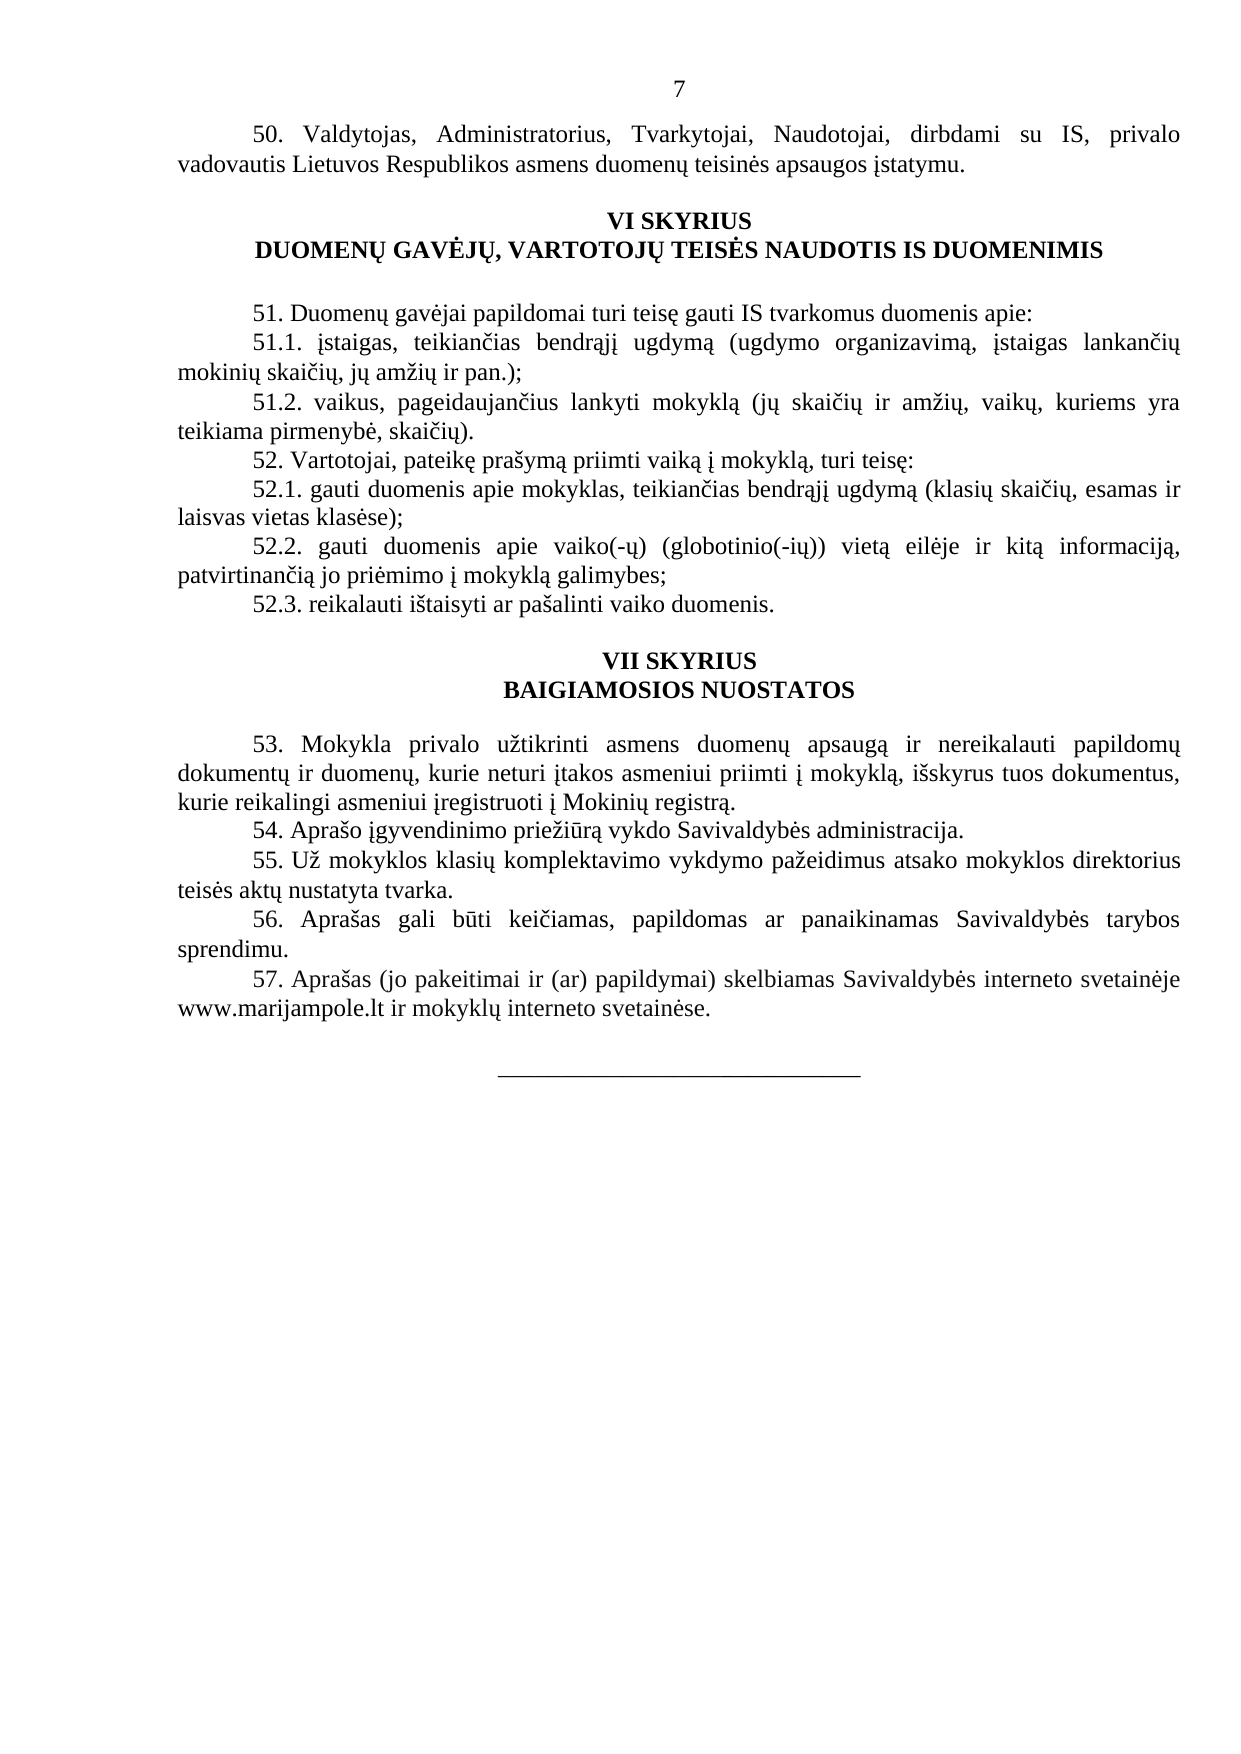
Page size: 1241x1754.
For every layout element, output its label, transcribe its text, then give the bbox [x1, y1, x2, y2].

text 51.1. įstaigas, teikiančias bendrąjį ugdymą (ugdymo organizavimą, įstaigas lankančių mokinių skaičių, jų amžių ir pan.); [177, 326, 1181, 386]
text 55. Už mokyklos klasių komplektavimo vykdymo pažeidimus atsako mokyklos direktorius teisės aktų nustatyta tvarka. [177, 844, 1181, 903]
text 52.3. reikalauti ištaisyti ar pašalinti vaiko duomenis. [177, 589, 1181, 617]
text 52. Vartotojai, pateikę prašymą priimti vaiką į mokyklą, turi teisę: [177, 445, 1181, 474]
text 54. Aprašo įgyvendinimo priežiūrą vykdo Savivaldybės administracija. [177, 816, 1181, 844]
text 53. Mokykla privalo užtikrinti asmens duomenų apsaugą ir nereikalauti papildomų dokumentų ir duomenų, kurie neturi įtakos asmeniui priimti į mokyklą, išskyrus tuos dokumentus, kurie reikalingi asmeniui įregistruoti į Mokinių registrą. [177, 729, 1181, 816]
text BAIGIAMOSIOS NUOSTATOS [177, 675, 1181, 704]
text VI SKYRIUS [177, 206, 1181, 235]
text _____________________________ [177, 1051, 1181, 1079]
text 57. Aprašas (jo pakeitimai ir (ar) papildymai) skelbiamas Savivaldybės interneto svetainėje www.marijampole.lt ir mokyklų interneto svetainėse. [177, 963, 1181, 1022]
text 51.2. vaikus, pageidaujančius lankyti mokyklą (jų skaičių ir amžių, vaikų, kuriems yra teikiama pirmenybė, skaičių). [177, 386, 1181, 445]
text 52.2. gauti duomenis apie vaiko(-ų) (globotinio(-ių)) vietą eilėje ir kitą informaciją, patvirtinančią jo priėmimo į mokyklą galimybes; [177, 531, 1181, 589]
text DUOMENŲ GAVĖJŲ, VARTOTOJŲ TEISĖS NAUDOTIS IS DUOMENIMIS [177, 235, 1181, 264]
text 56. Aprašas gali būti keičiamas, papildomas ar panaikinamas Savivaldybės tarybos sprendimu. [177, 903, 1181, 963]
text 50. Valdytojas, Administratorius, Tvarkytojai, Naudotojai, dirbdami su IS, privalo vadovautis Lietuvos Respublikos asmens duomenų teisinės apsaugos įstatymu. [177, 118, 1181, 177]
text 51. Duomenų gavėjai papildomai turi teisę gauti IS tvarkomus duomenis apie: [177, 298, 1181, 326]
text VII SKYRIUS [177, 646, 1181, 675]
text 52.1. gauti duomenis apie mokyklas, teikiančias bendrąjį ugdymą (klasių skaičių, esamas ir laisvas vietas klasėse); [177, 474, 1181, 531]
